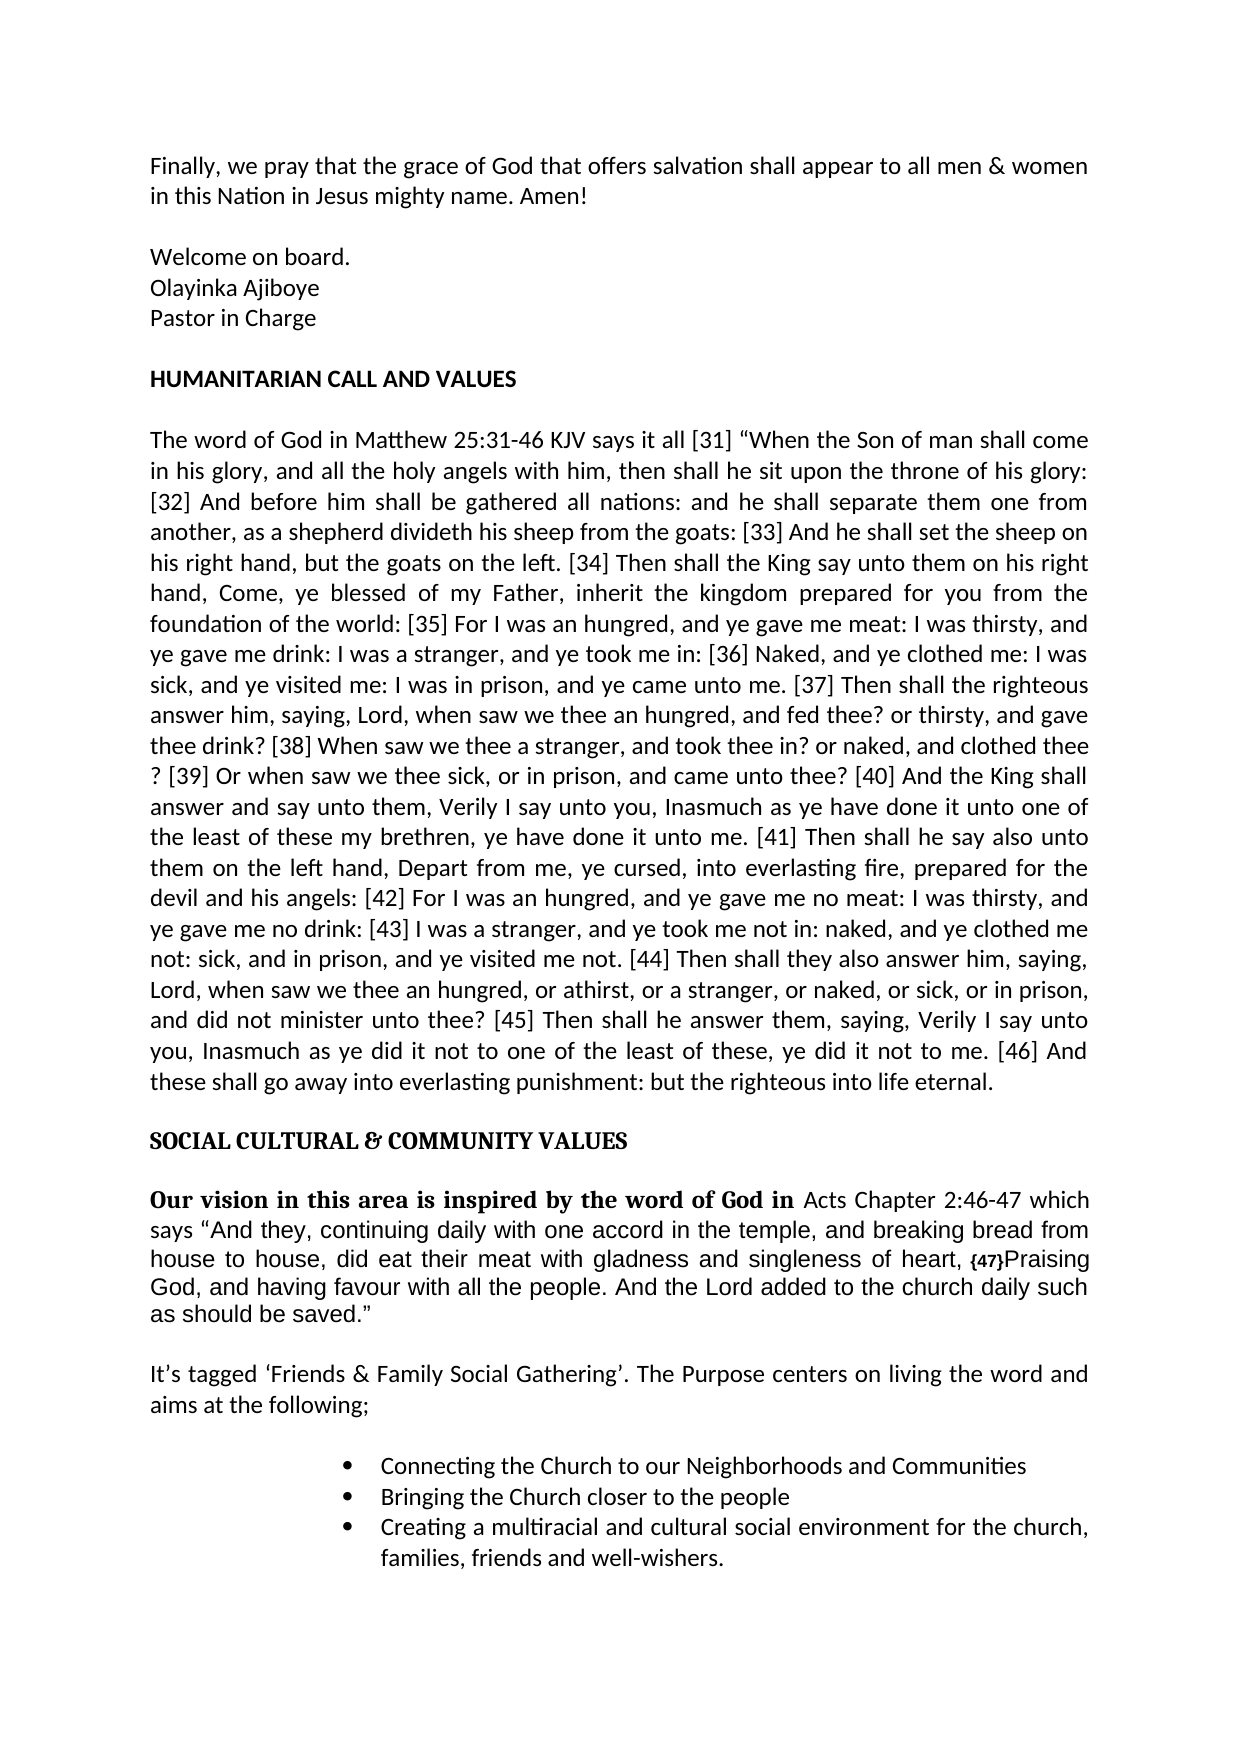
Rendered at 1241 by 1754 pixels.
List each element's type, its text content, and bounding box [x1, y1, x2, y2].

text Pastor in Charge [150, 303, 1090, 333]
text Welcome on board. [150, 242, 1090, 272]
text Finally, we pray that the grace of God that offers salvation shall appear to all men & women in this Nation in Jesus mighty name. Amen! [150, 150, 1090, 211]
text SOCIAL CULTURAL & COMMUNITY VALUES [150, 1127, 1090, 1155]
list Connecting the Church to our Neighborhoods and Communities [343, 1450, 1090, 1481]
text Our vision in this area is inspired by the word of God in Acts Chapter 2:46-47 which says “And they, continuing daily with one accord in the temple, and breaking bread from house to house, did eat their meat with gladness and singleness of heart, {47}Praising God, and having favour with all the people. And the Lord added to the church daily such as should be saved.” [150, 1184, 1090, 1328]
list Creating a multiracial and cultural social environment for the church, families, friends and well-wishers. [343, 1511, 1090, 1572]
text The word of God in Matthew 25:31-46 KJV says it all [31] “When the Son of man shall come in his glory, and all the holy angels with him, then shall he sit upon the throne of his glory: [32] And before him shall be gathered all nations: and he shall separate them one from another, as a shepherd divideth his sheep from the goats: [33] And he shall set the sheep on his right hand, but the goats on the left. [34] Then shall the King say unto them on his right hand, Come, ye blessed of my Father, inherit the kingdom prepared for you from the foundation of the world: [35] For I was an hungred, and ye gave me meat: I was thirsty, and ye gave me drink: I was a stranger, and ye took me in: [36] Naked, and ye clothed me: I was sick, and ye visited me: I was in prison, and ye came unto me. [37] Then shall the righteous answer him, saying, Lord, when saw we thee an hungred, and fed thee? or thirsty, and gave thee drink? [38] When saw we thee a stranger, and took thee in? or naked, and clothed thee ? [39] Or when saw we thee sick, or in prison, and came unto thee? [40] And the King shall answer and say unto them, Verily I say unto you, Inasmuch as ye have done it unto one of the least of these my brethren, ye have done it unto me. [41] Then shall he say also unto them on the left hand, Depart from me, ye cursed, into everlasting fire, prepared for the devil and his angels: [42] For I was an hungred, and ye gave me no meat: I was thirsty, and ye gave me no drink: [43] I was a stranger, and ye took me not in: naked, and ye clothed me not: sick, and in prison, and ye visited me not. [44] Then shall they also answer him, saying, Lord, when saw we thee an hungred, or athirst, or a stranger, or naked, or sick, or in prison, and did not minister unto thee? [45] Then shall he answer them, saying, Verily I say unto you, Inasmuch as ye did it not to one of the least of these, ye did it not to me. [46] And these shall go away into everlasting punishment: but the righteous into life eternal. [150, 425, 1090, 1096]
list Bringing the Church closer to the people [343, 1481, 1090, 1511]
text Olayinka Ajiboye [150, 272, 1090, 303]
text HUMANITARIAN CALL AND VALUES [150, 364, 1090, 394]
text It’s tagged ‘Friends & Family Social Gathering’. The Purpose centers on living the word and aims at the following; [150, 1358, 1090, 1419]
